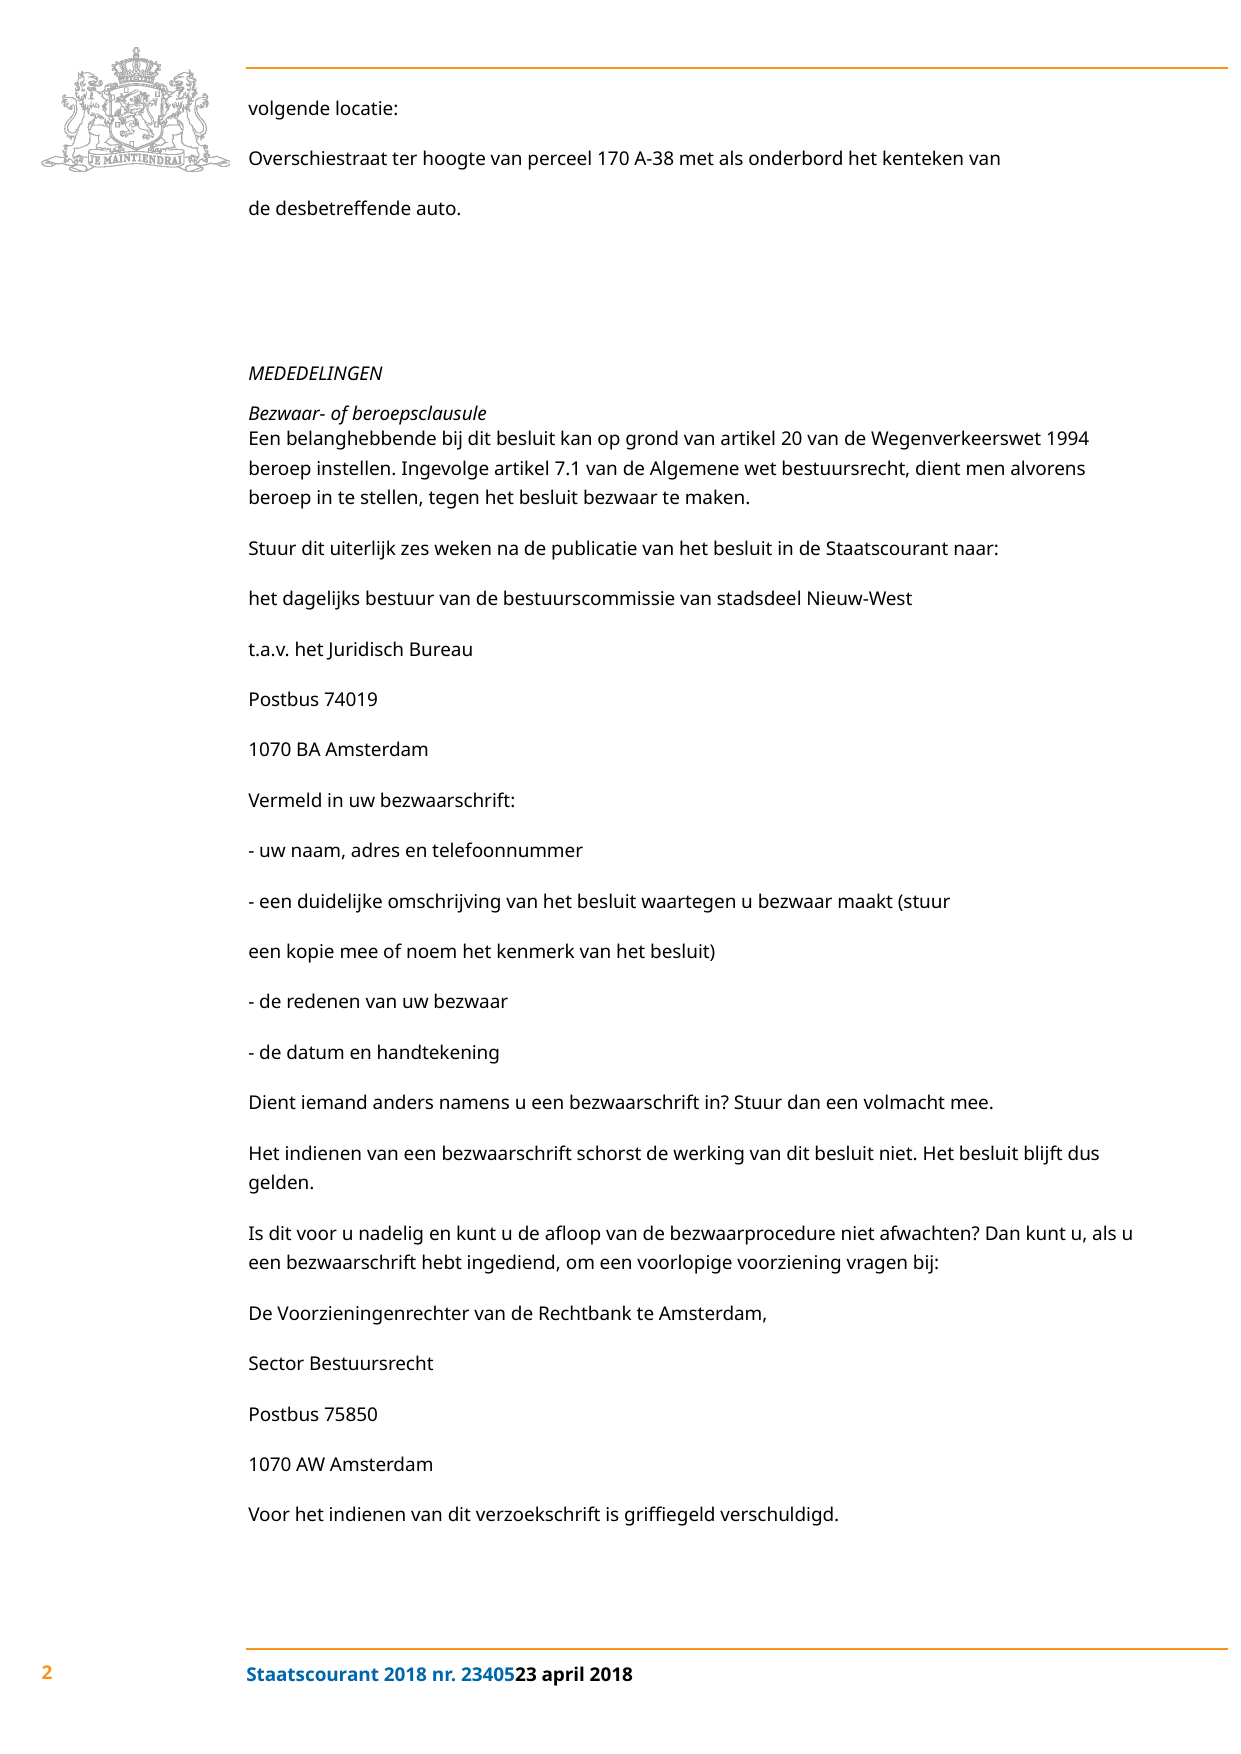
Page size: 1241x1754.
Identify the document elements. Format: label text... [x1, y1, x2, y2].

text Bezwaar- of beroepsclausule [248, 400, 1152, 425]
text MEDEDELINGEN [248, 360, 1152, 386]
text Overschiestraat ter hoogte van perceel 170 A-38 met als onderbord het kenteken van [248, 145, 1152, 171]
text volgende locatie: [248, 95, 1152, 121]
text Voor het indienen van dit verzoekschrift is griffiegeld verschuldigd. [248, 1502, 1152, 1527]
text de desbetreffende auto. [248, 196, 1152, 221]
text De Voorzieningenrechter van de Rechtbank te Amsterdam, [248, 1300, 1152, 1326]
text - de redenen van uw bezwaar [248, 989, 1152, 1014]
text 1070 AW Amsterdam [248, 1451, 1152, 1477]
text een kopie mee of noem het kenmerk van het besluit) [248, 938, 1152, 964]
text 1070 BA Amsterdam [248, 737, 1152, 762]
text - uw naam, adres en telefoonnummer [248, 837, 1152, 863]
picture [41, 47, 231, 172]
text het dagelijks bestuur van de bestuurscommissie van stadsdeel Nieuw-West [248, 585, 1152, 611]
text Sector Bestuursrecht [248, 1350, 1152, 1376]
text Dient iemand anders namens u een bezwaarschrift in? Stuur dan een volmacht mee. [248, 1089, 1152, 1115]
text Vermeld in uw bezwaarschrift: [248, 787, 1152, 813]
text t.a.v. het Juridisch Bureau [248, 636, 1152, 662]
text Het indienen van een bezwaarschrift schorst de werking van dit besluit niet. Het besluit blijft dus gelden. [248, 1140, 1152, 1195]
text - een duidelijke omschrijving van het besluit waartegen u bezwaar maakt (stuur [248, 888, 1152, 914]
text Stuur dit uiterlijk zes weken na de publicatie van het besluit in de Staatscourant naar: [248, 535, 1152, 561]
text - de datum en handtekening [248, 1039, 1152, 1065]
text Postbus 75850 [248, 1401, 1152, 1427]
text Postbus 74019 [248, 686, 1152, 712]
text Is dit voor u nadelig en kunt u de afloop van de bezwaarprocedure niet afwachten? Dan kunt u, als u een bezwaarschrift hebt ingediend, om een voorlopige voorziening vragen bij: [248, 1220, 1152, 1275]
text Een belanghebbende bij dit besluit kan op grond van artikel 20 van de Wegenverkeerswet 1994 beroep instellen. Ingevolge artikel 7.1 van de Algemene wet bestuursrecht, dient men alvorens beroep in te stellen, tegen het besluit bezwaar te maken. [248, 425, 1152, 510]
